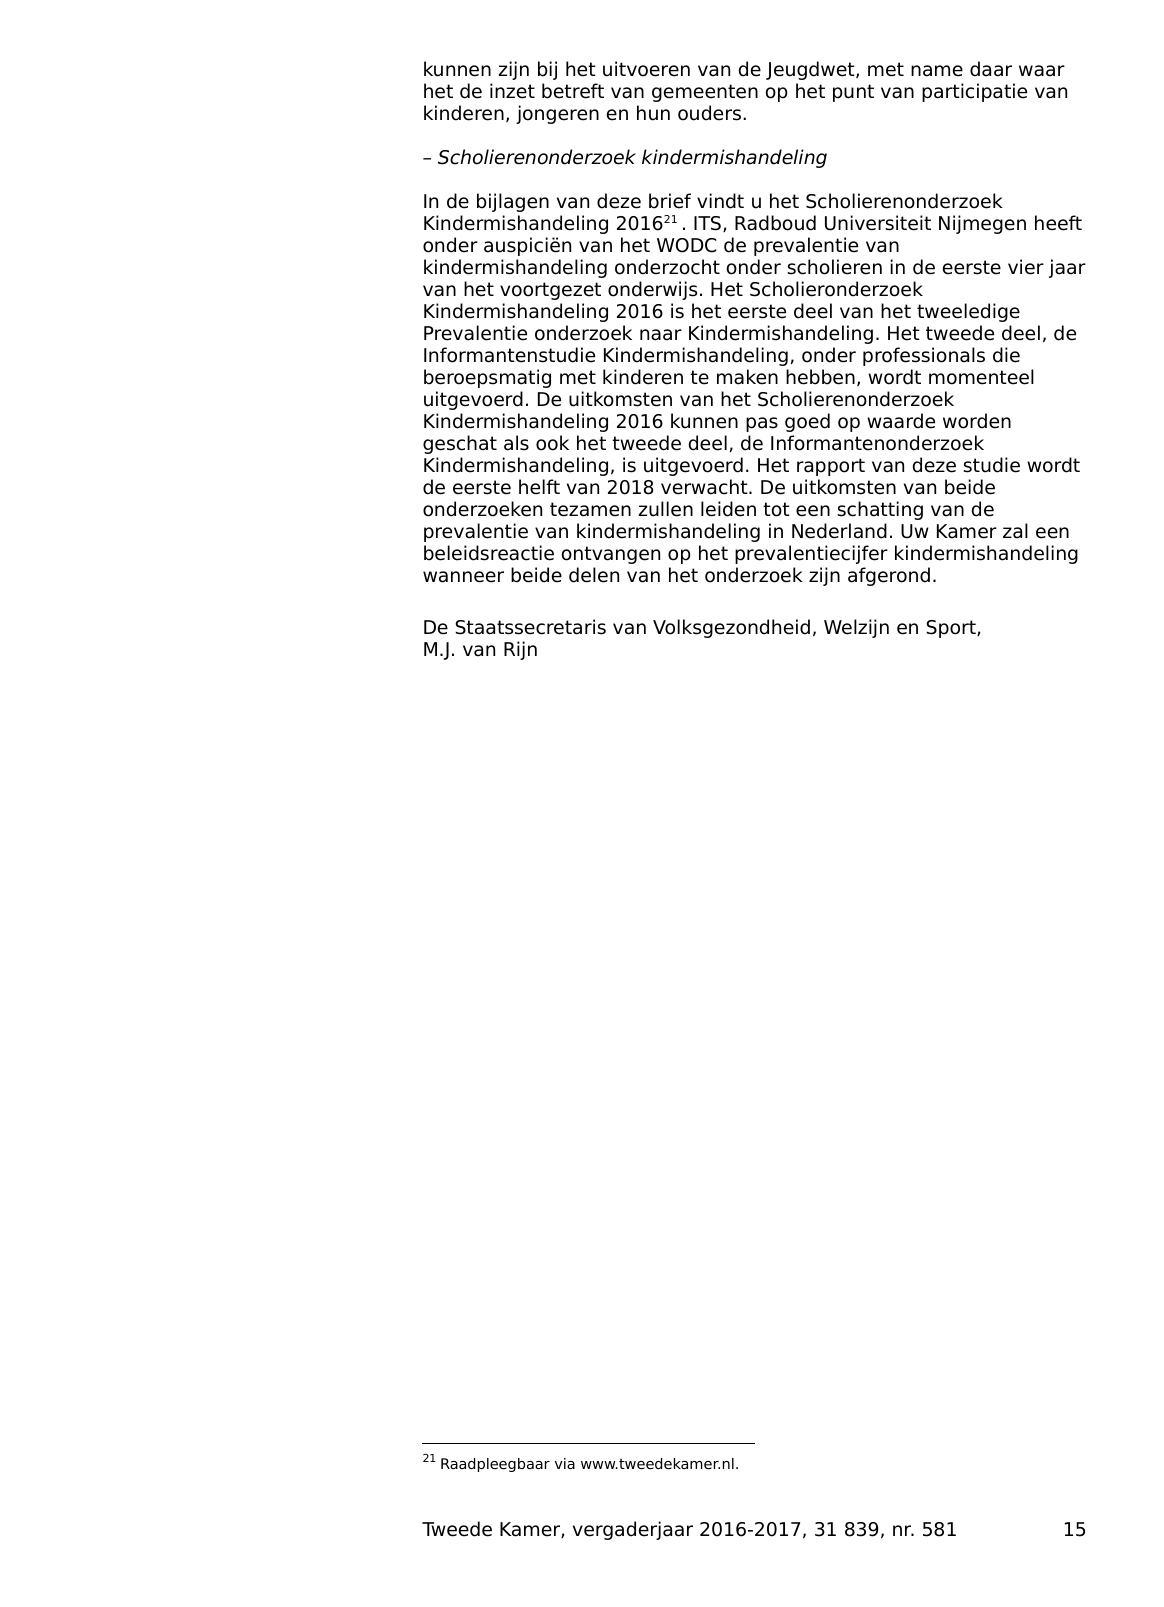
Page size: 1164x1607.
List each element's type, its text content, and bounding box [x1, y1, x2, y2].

subtitle – Scholierenonderzoek kindermishandeling [422, 147, 1087, 169]
text De Staatssecretaris van Volksgezondheid, Welzijn en Sport, M.J. van Rijn [422, 617, 1087, 661]
text Raadpleegbaar via www.tweedekamer.nl. [422, 1452, 1087, 1474]
text In de bijlagen van deze brief vindt u het Scholierenonderzoek Kindermishandeling 2016. ITS, Radboud Universiteit Nijmegen heeft onder auspiciën van het WODC de prevalentie van kindermishandeling onderzocht onder scholieren in de eerste vier jaar van het voortgezet onderwijs. Het Scholieronderzoek Kindermishandeling 2016 is het eerste deel van het tweeledige Prevalentie onderzoek naar Kindermishandeling. Het tweede deel, de Informantenstudie Kindermishandeling, onder professionals die beroepsmatig met kinderen te maken hebben, wordt momenteel uitgevoerd. De uitkomsten van het Scholierenonderzoek Kindermishandeling 2016 kunnen pas goed op waarde worden geschat als ook het tweede deel, de Informantenonderzoek Kindermishandeling, is uitgevoerd. Het rapport van deze studie wordt de eerste helft van 2018 verwacht. De uitkomsten van beide onderzoeken tezamen zullen leiden tot een schatting van de prevalentie van kindermishandeling in Nederland. Uw Kamer zal een beleidsreactie ontvangen op het prevalentiecijfer kindermishandeling wanneer beide delen van het onderzoek zijn afgerond. [422, 191, 1087, 587]
text kunnen zijn bij het uitvoeren van de Jeugdwet, met name daar waar het de inzet betreft van gemeenten op het punt van participatie van kinderen, jongeren en hun ouders. [422, 59, 1087, 125]
